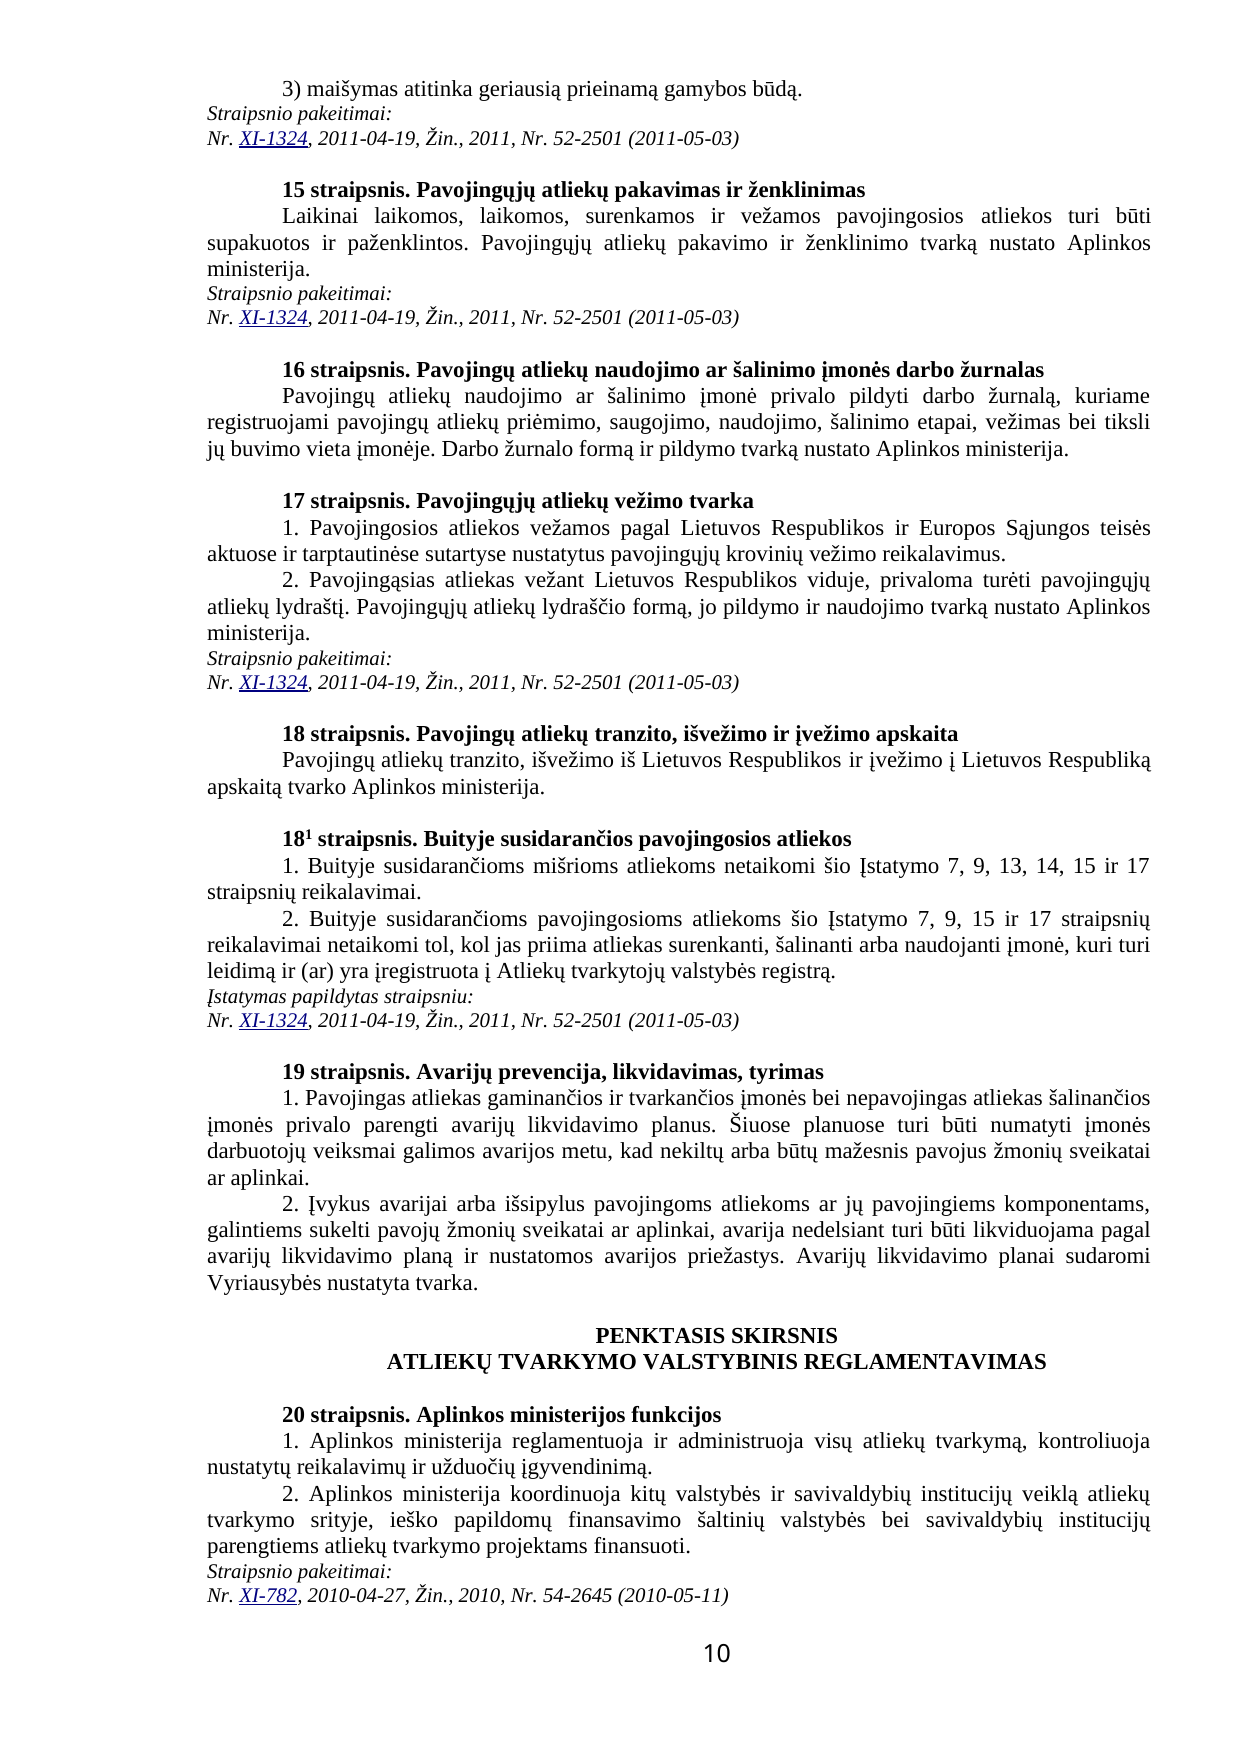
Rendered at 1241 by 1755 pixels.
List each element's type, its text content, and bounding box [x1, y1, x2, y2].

text 15 straipsnis. Pavojingųjų atliekų pakavimas ir ženklinimas [207, 176, 1152, 202]
text Pavojingų atliekų tranzito, išvežimo iš Lietuvos Respublikos ir įvežimo į Lietuvos Respubliką apskaitą tvarko Aplinkos ministerija. [207, 746, 1152, 799]
text Nr. XI-1324, 2011-04-19, Žin., 2011, Nr. 52-2501 (2011-05-03) [207, 125, 1152, 149]
text Nr. XI-1324, 2011-04-19, Žin., 2011, Nr. 52-2501 (2011-05-03) [207, 305, 1152, 329]
text Įstatymas papildytas straipsniu: [207, 984, 1152, 1008]
text Penktasis skirsnis [207, 1322, 1152, 1348]
text Straipsnio pakeitimai: [207, 646, 1152, 670]
text Nr. XI-782, 2010-04-27, Žin., 2010, Nr. 54-2645 (2010-05-11) [207, 1583, 1152, 1607]
text 19 straipsnis. Avarijų prevencija, likvidavimas, tyrimas [207, 1058, 1152, 1084]
text Pavojingų atliekų naudojimo ar šalinimo įmonė privalo pildyti darbo žurnalą, kuriame registruojami pavojingų atliekų priėmimo, saugojimo, naudojimo, šalinimo etapai, vežimas bei tiksli jų buvimo vieta įmonėje. Darbo žurnalo formą ir pildymo tvarką nustato Aplinkos ministerija. [207, 382, 1152, 461]
text 1. Pavojingas atliekas gaminančios ir tvarkančios įmonės bei nepavojingas atliekas šalinančios įmonės privalo parengti avarijų likvidavimo planus. Šiuose planuose turi būti numatyti įmonės darbuotojų veiksmai galimos avarijos metu, kad nekiltų arba būtų mažesnis pavojus žmonių sveikatai ar aplinkai. [207, 1084, 1152, 1190]
text 3) maišymas atitinka geriausią prieinamą gamybos būdą. [207, 75, 1152, 101]
text 2. Įvykus avarijai arba išsipylus pavojingoms atliekoms ar jų pavojingiems komponentams, galintiems sukelti pavojų žmonių sveikatai ar aplinkai, avarija nedelsiant turi būti likviduojama pagal avarijų likvidavimo planą ir nustatomos avarijos priežastys. Avarijų likvidavimo planai sudaromi Vyriausybės nustatyta tvarka. [207, 1190, 1152, 1295]
text 16 straipsnis. Pavojingų atliekų naudojimo ar šalinimo įmonės darbo žurnalas [282, 356, 1152, 382]
text Straipsnio pakeitimai: [207, 281, 1152, 305]
text Nr. XI-1324, 2011-04-19, Žin., 2011, Nr. 52-2501 (2011-05-03) [207, 1008, 1152, 1032]
text Straipsnio pakeitimai: [207, 101, 1152, 125]
text Nr. XI-1324, 2011-04-19, Žin., 2011, Nr. 52-2501 (2011-05-03) [207, 670, 1152, 694]
text 2. Aplinkos ministerija koordinuoja kitų valstybės ir savivaldybių institucijų veiklą atliekų tvarkymo srityje, ieško papildomų finansavimo šaltinių valstybės bei savivaldybių institucijų parengtiems atliekų tvarkymo projektams finansuoti. [207, 1480, 1152, 1559]
text 181 straipsnis. Buityje susidarančios pavojingosios atliekos [207, 826, 1152, 852]
text 17 straipsnis. Pavojingųjų atliekų vežimo tvarka [207, 487, 1152, 514]
text 2. Pavojingąsias atliekas vežant Lietuvos Respublikos viduje, privaloma turėti pavojingųjų atliekų lydraštį. Pavojingųjų atliekų lydraščio formą, jo pildymo ir naudojimo tvarką nustato Aplinkos ministerija. [207, 567, 1152, 646]
text Laikinai laikomos, laikomos, surenkamos ir vežamos pavojingosios atliekos turi būti supakuotos ir paženklintos. Pavojingųjų atliekų pakavimo ir ženklinimo tvarką nustato Aplinkos ministerija. [207, 202, 1152, 281]
text Straipsnio pakeitimai: [207, 1559, 1152, 1583]
text 1. Pavojingosios atliekos vežamos pagal Lietuvos Respublikos ir Europos Sąjungos teisės aktuose ir tarptautinėse sutartyse nustatytus pavojingųjų krovinių vežimo reikalavimus. [207, 514, 1152, 567]
text ATLIEKŲ TVARKYMO valstybinis reglamentavimas [207, 1348, 1152, 1374]
text 1. Aplinkos ministerija reglamentuoja ir administruoja visų atliekų tvarkymą, kontroliuoja nustatytų reikalavimų ir užduočių įgyvendinimą. [207, 1427, 1152, 1480]
text 2. Buityje susidarančioms pavojingosioms atliekoms šio Įstatymo 7, 9, 15 ir 17 straipsnių reikalavimai netaikomi tol, kol jas priima atliekas surenkanti, šalinanti arba naudojanti įmonė, kuri turi leidimą ir (ar) yra įregistruota į Atliekų tvarkytojų valstybės registrą. [207, 904, 1152, 984]
text 1. Buityje susidarančioms mišrioms atliekoms netaikomi šio Įstatymo 7, 9, 13, 14, 15 ir 17 straipsnių reikalavimai. [207, 852, 1152, 904]
text 18 straipsnis. Pavojingų atliekų tranzito, išvežimo ir įvežimo apskaita [207, 720, 1152, 746]
text 20 straipsnis. Aplinkos ministerijos funkcijos [207, 1401, 1152, 1427]
